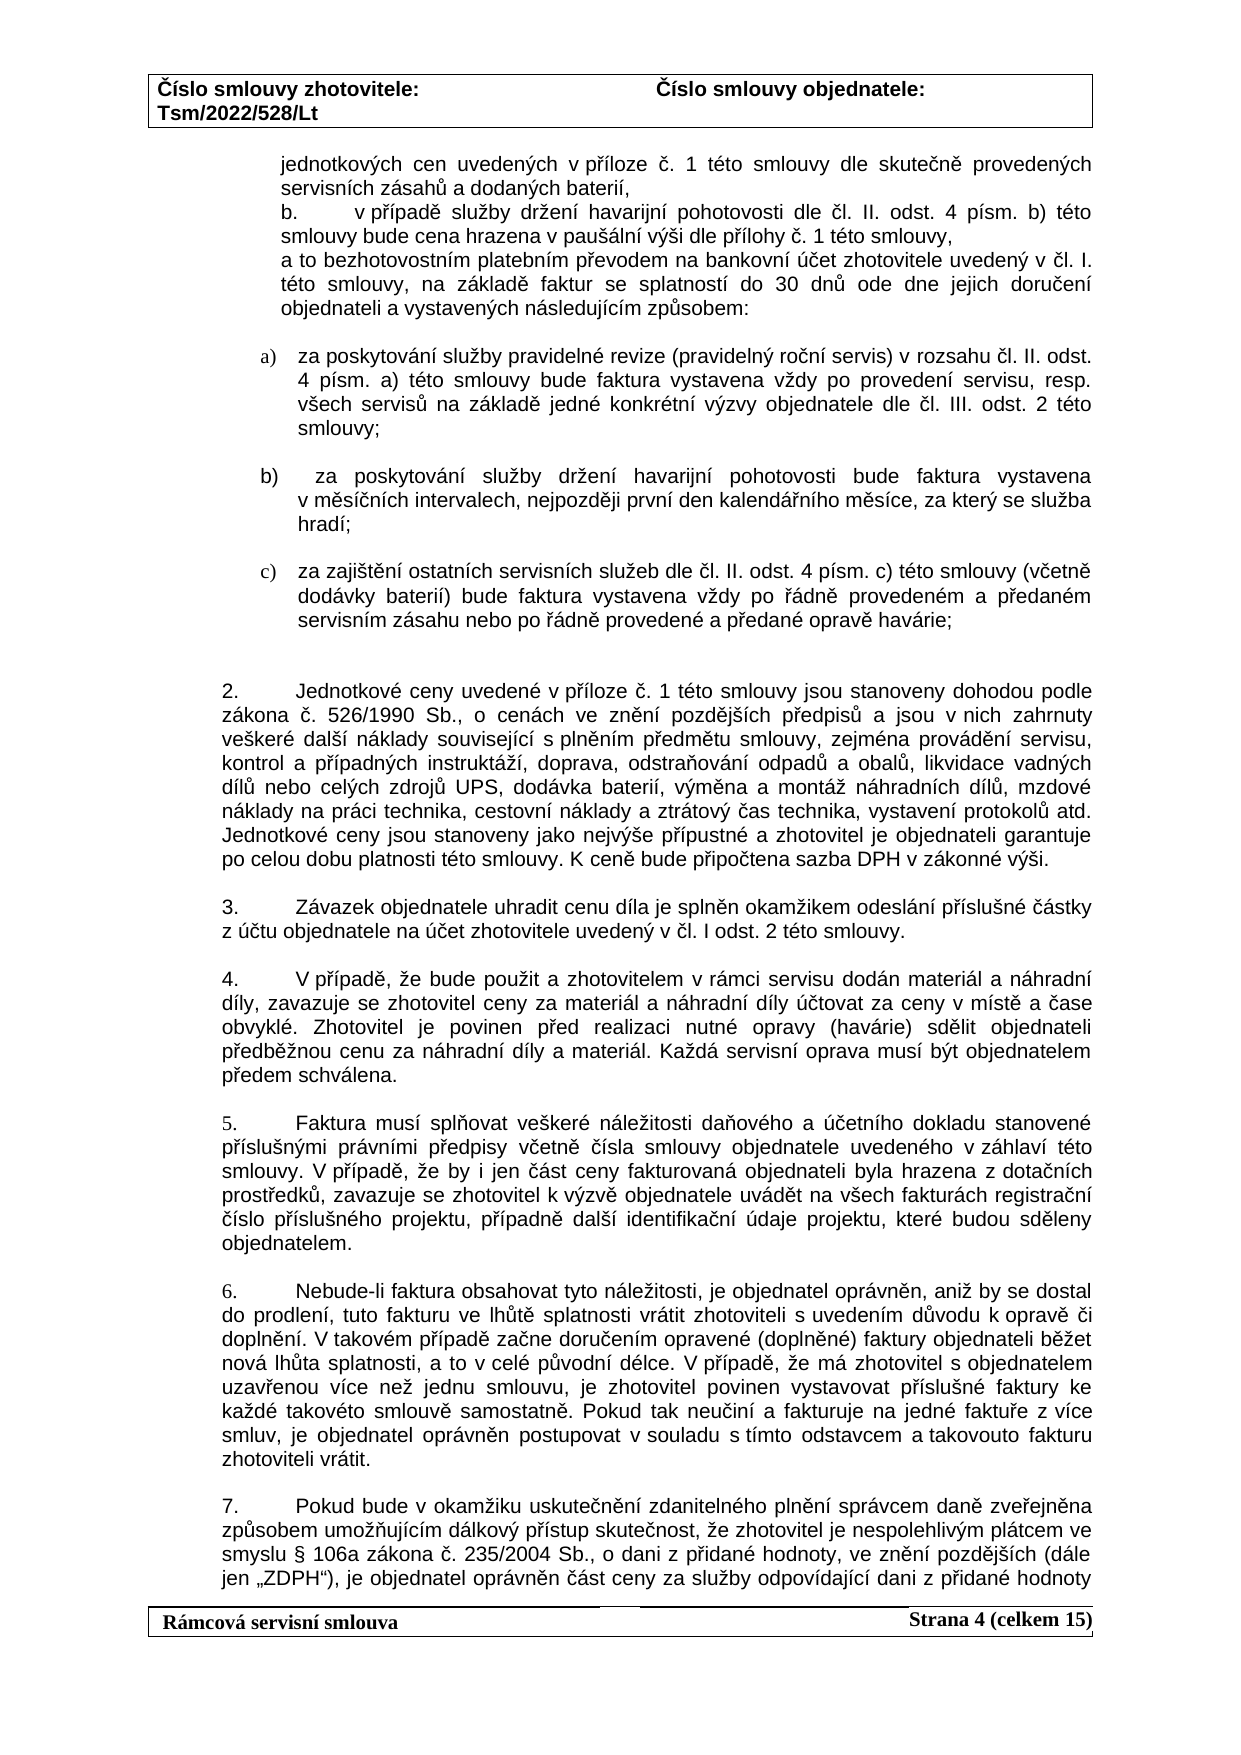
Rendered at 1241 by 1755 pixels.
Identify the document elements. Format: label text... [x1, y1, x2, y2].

list Faktura musí splňovat veškeré náležitosti daňového a účetního dokladu stanovené příslušnými právními předpisy včetně čísla smlouvy objednatele uvedeného v záhlaví této smlouvy. V případě, že by i jen část ceny fakturovaná objednateli byla hrazena z dotačních prostředků, zavazuje se zhotovitel k výzvě objednatele uvádět na všech fakturách registrační číslo příslušného projektu, případně další identifikační údaje projektu, které budou sděleny objednatelem. [222, 1111, 1093, 1254]
list za zajištění ostatních servisních služeb dle čl. II. odst. 4 písm. c) této smlouvy (včetně dodávky baterií) bude faktura vystavena vždy po řádně provedeném a předaném servisním zásahu nebo po řádně provedené a předané opravě havárie; [260, 559, 1093, 631]
list v případě služby držení havarijní pohotovosti dle čl. II. odst. 4 písm. b) této smlouvy bude cena hrazena v paušální výši dle přílohy č. 1 této smlouvy, [281, 200, 1093, 248]
list Závazek objednatele uhradit cenu díla je splněn okamžikem odeslání příslušné částky z účtu objednatele na účet zhotovitele uvedený v čl. I odst. 2 této smlouvy. [222, 895, 1093, 943]
text a to bezhotovostním platebním převodem na bankovní účet zhotovitele uvedený v čl. I. této smlouvy, na základě faktur se splatností do 30 dnů ode dne jejich doručení objednateli a vystavených následujícím způsobem: [281, 248, 1093, 319]
list Jednotkové ceny uvedené v příloze č. 1 této smlouvy jsou stanoveny dohodou podle zákona č. 526/1990 Sb., o cenách ve znění pozdějších předpisů a jsou v nich zahrnuty veškeré další náklady související s plněním předmětu smlouvy, zejména provádění servisu, kontrol a případných instruktáží, doprava, odstraňování odpadů a obalů, likvidace vadných dílů nebo celých zdrojů UPS, dodávka baterií, výměna a montáž náhradních dílů, mzdové náklady na práci technika, cestovní náklady a ztrátový čas technika, vystavení protokolů atd. Jednotkové ceny jsou stanoveny jako nejvýše přípustné a zhotovitel je objednateli garantuje po celou dobu platnosti této smlouvy. K ceně bude připočtena sazba DPH v zákonné výši. [222, 679, 1093, 871]
list Nebude-li faktura obsahovat tyto náležitosti, je objednatel oprávněn, aniž by se dostal do prodlení, tuto fakturu ve lhůtě splatnosti vrátit zhotoviteli s uvedením důvodu k opravě či doplnění. V takovém případě začne doručením opravené (doplněné) faktury objednateli běžet nová lhůta splatnosti, a to v celé původní délce. V případě, že má zhotovitel s objednatelem uzavřenou více než jednu smlouvu, je zhotovitel povinen vystavovat příslušné faktury ke každé takovéto smlouvě samostatně. Pokud tak neučiní a fakturuje na jedné faktuře z více smluv, je objednatel oprávněn postupovat v souladu s tímto odstavcem a takovouto fakturu zhotoviteli vrátit. [222, 1278, 1093, 1470]
list Pokud bude v okamžiku uskutečnění zdanitelného plnění správcem daně zveřejněna způsobem umožňujícím dálkový přístup skutečnost, že zhotovitel je nespolehlivým plátcem ve smyslu § 106a zákona č. 235/2004 Sb., o dani z přidané hodnoty, ve znění pozdějších (dále jen „ZDPH“), je objednatel oprávněn část ceny za služby odpovídající dani z přidané hodnoty [222, 1494, 1093, 1590]
list za poskytování služby držení havarijní pohotovosti bude faktura vystavena v měsíčních intervalech, nejpozději první den kalendářního měsíce, za který se služba hradí; [260, 463, 1093, 535]
list V případě, že bude použit a zhotovitelem v rámci servisu dodán materiál a náhradní díly, zavazuje se zhotovitel ceny za materiál a náhradní díly účtovat za ceny v místě a čase obvyklé. Zhotovitel je povinen před realizaci nutné opravy (havárie) sdělit objednateli předběžnou cenu za náhradní díly a materiál. Každá servisní oprava musí být objednatelem předem schválena. [222, 967, 1093, 1087]
list za poskytování služby pravidelné revize (pravidelný roční servis) v rozsahu čl. II. odst. 4 písm. a) této smlouvy bude faktura vystavena vždy po provedení servisu, resp. všech servisů na základě jedné konkrétní výzvy objednatele dle čl. III. odst. 2 této smlouvy; [260, 343, 1093, 439]
list jednotkových cen uvedených v příloze č. 1 této smlouvy dle skutečně provedených servisních zásahů a dodaných baterií, [281, 152, 1093, 200]
